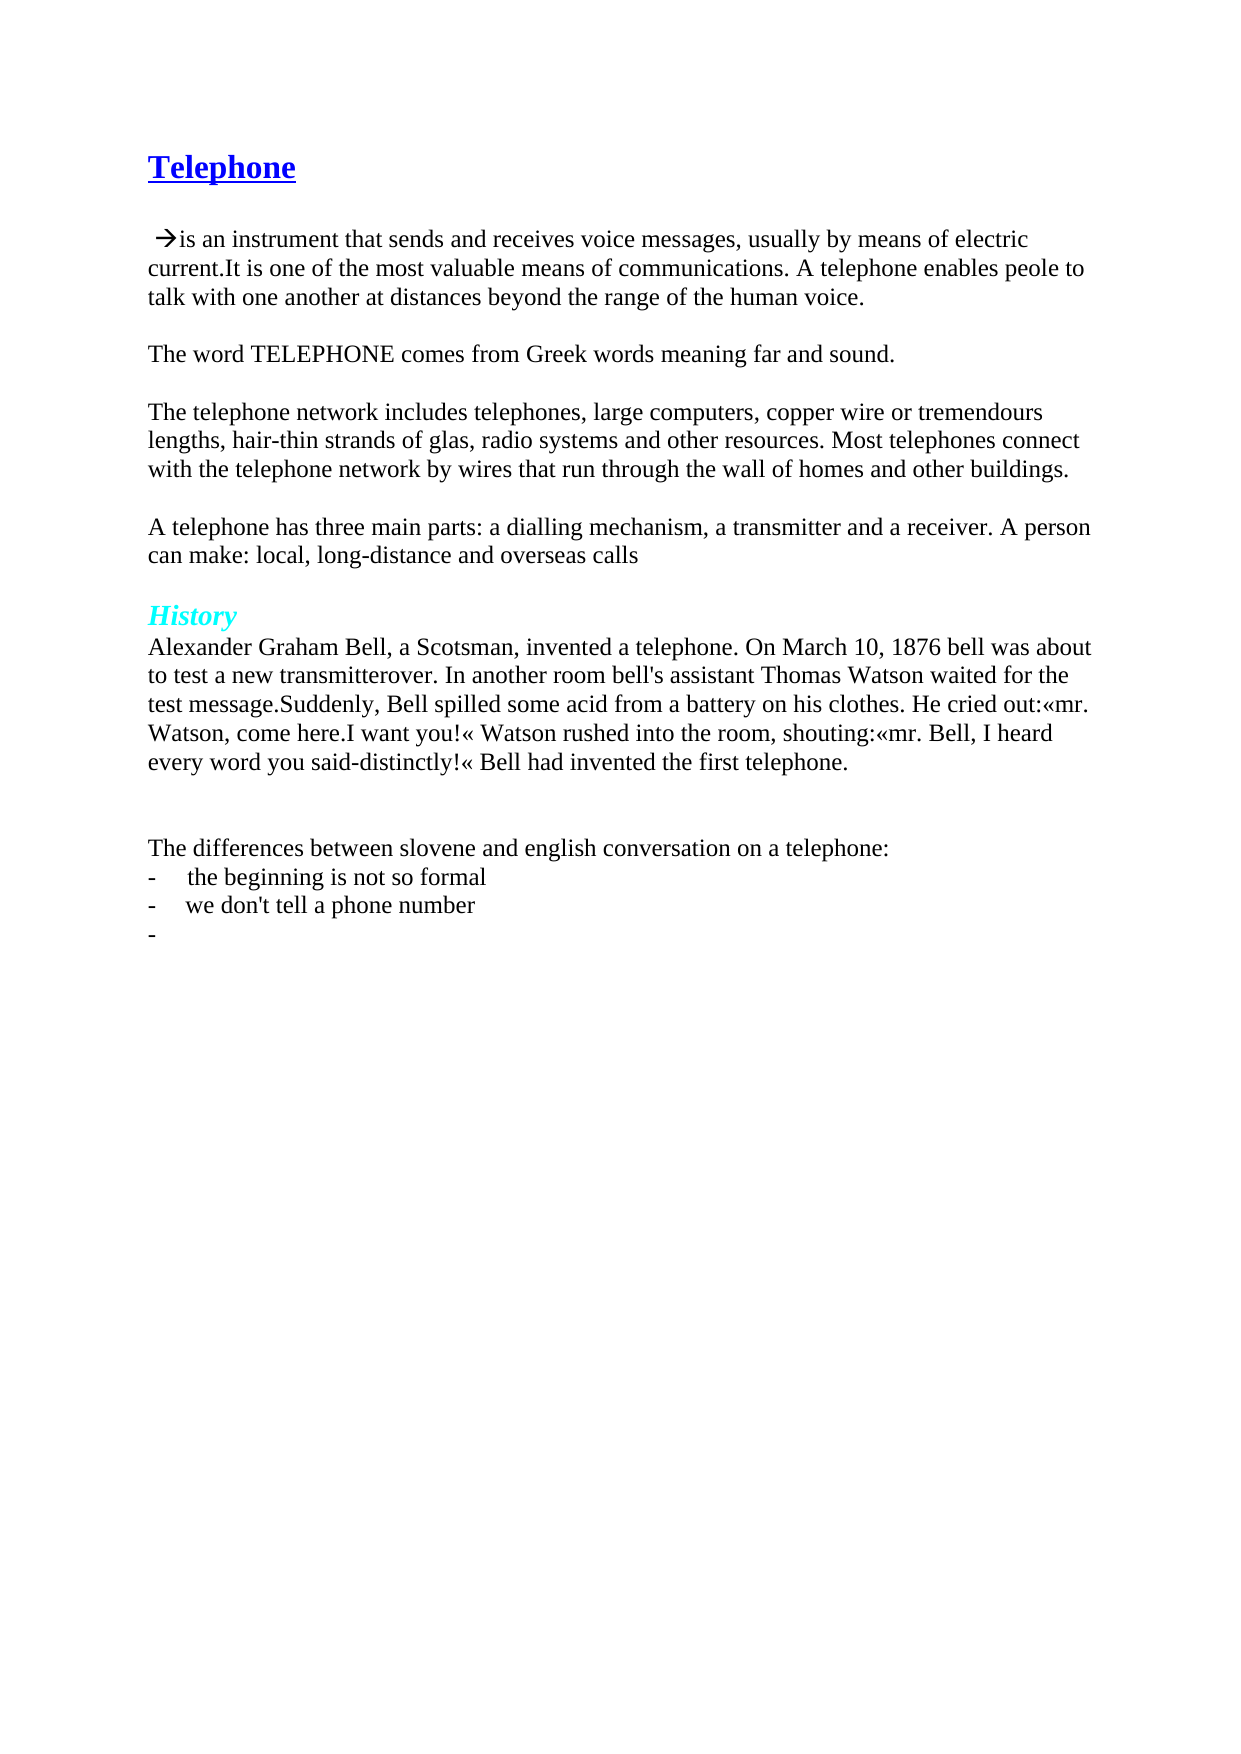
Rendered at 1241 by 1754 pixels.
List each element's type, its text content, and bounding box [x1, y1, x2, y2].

text The word TELEPHONE comes from Greek words meaning far and sound. [148, 339, 1093, 368]
subtitle History [148, 598, 1093, 632]
text A telephone has three main parts: a dialling mechanism, a transmitter and a receiver. A person can make: local, long-distance and overseas calls [148, 512, 1093, 569]
text - the beginning is not so formal [148, 862, 1093, 890]
text The telephone network includes telephones, large computers, copper wire or tremendours lengths, hair-thin strands of glas, radio systems and other resources. Most telephones connect with the telephone network by wires that run through the wall of homes and other buildings. [148, 397, 1093, 483]
text The differences between slovene and english conversation on a telephone: [148, 833, 1093, 862]
list we don't tell a phone number [148, 890, 1093, 919]
subtitle Telephone [148, 148, 1093, 186]
text is an instrument that sends and receives voice messages, usually by means of electric current.It is one of the most valuable means of communications. A telephone enables peole to talk with one another at distances beyond the range of the human voice. [148, 224, 1093, 311]
text Alexander Graham Bell, a Scotsman, invented a telephone. On March 10, 1876 bell was about to test a new transmitterover. In another room bell's assistant Thomas Watson waited for the test message.Suddenly, Bell spilled some acid from a battery on his clothes. He cried out:«mr. Watson, come here.I want you!« Watson rushed into the room, shouting:«mr. Bell, I heard every word you said-distinctly!« Bell had invented the first telephone. [148, 632, 1093, 775]
